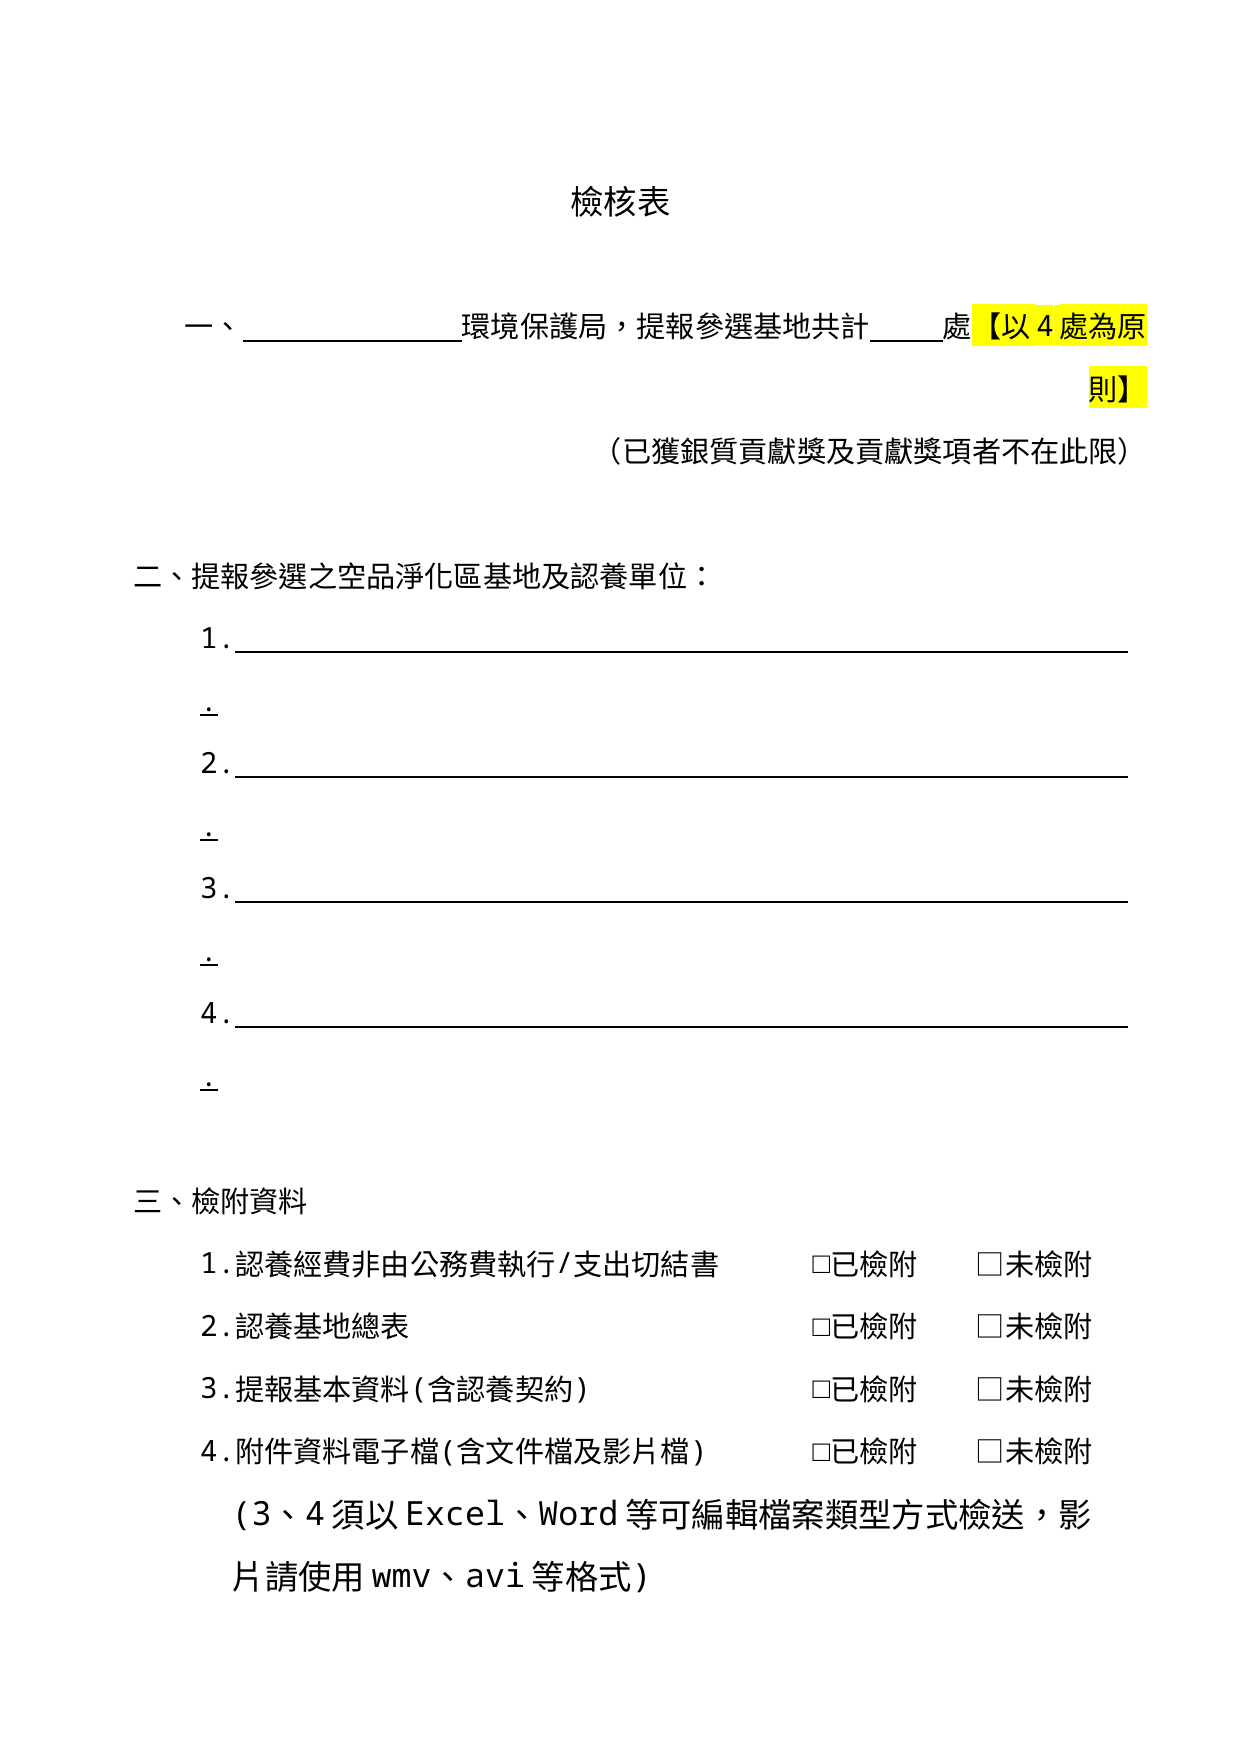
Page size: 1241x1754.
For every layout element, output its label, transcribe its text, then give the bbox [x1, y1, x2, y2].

text 檢核表 [133, 158, 1107, 221]
text 一、 環境保護局，提報參選基地共計 處【以4處為原則】 [133, 283, 1147, 408]
text （已獲銀質貢獻獎及貢獻獎項者不在此限） [133, 408, 1147, 471]
text 1.認養經費非由公務費執行/支出切結書 □已檢附 □未檢附 [200, 1221, 1107, 1283]
text 4.附件資料電子檔(含文件檔及影片檔) □已檢附 □未檢附 [200, 1408, 1107, 1471]
text 1. . [200, 596, 1137, 721]
text 2. . [200, 721, 1137, 846]
text 二、提報參選之空品淨化區基地及認養單位： [133, 533, 1107, 596]
text 3.提報基本資料(含認養契約) □已檢附 □未檢附 [200, 1346, 1107, 1408]
text (3、4須以Excel、Word等可編輯檔案類型方式檢送，影片請使用wmv、avi等格式) [231, 1471, 1107, 1596]
text 2.認養基地總表 □已檢附 □未檢附 [200, 1283, 1107, 1346]
text 3. . [200, 846, 1137, 971]
text 4. . [200, 971, 1137, 1096]
text 三、檢附資料 [133, 1158, 1107, 1221]
